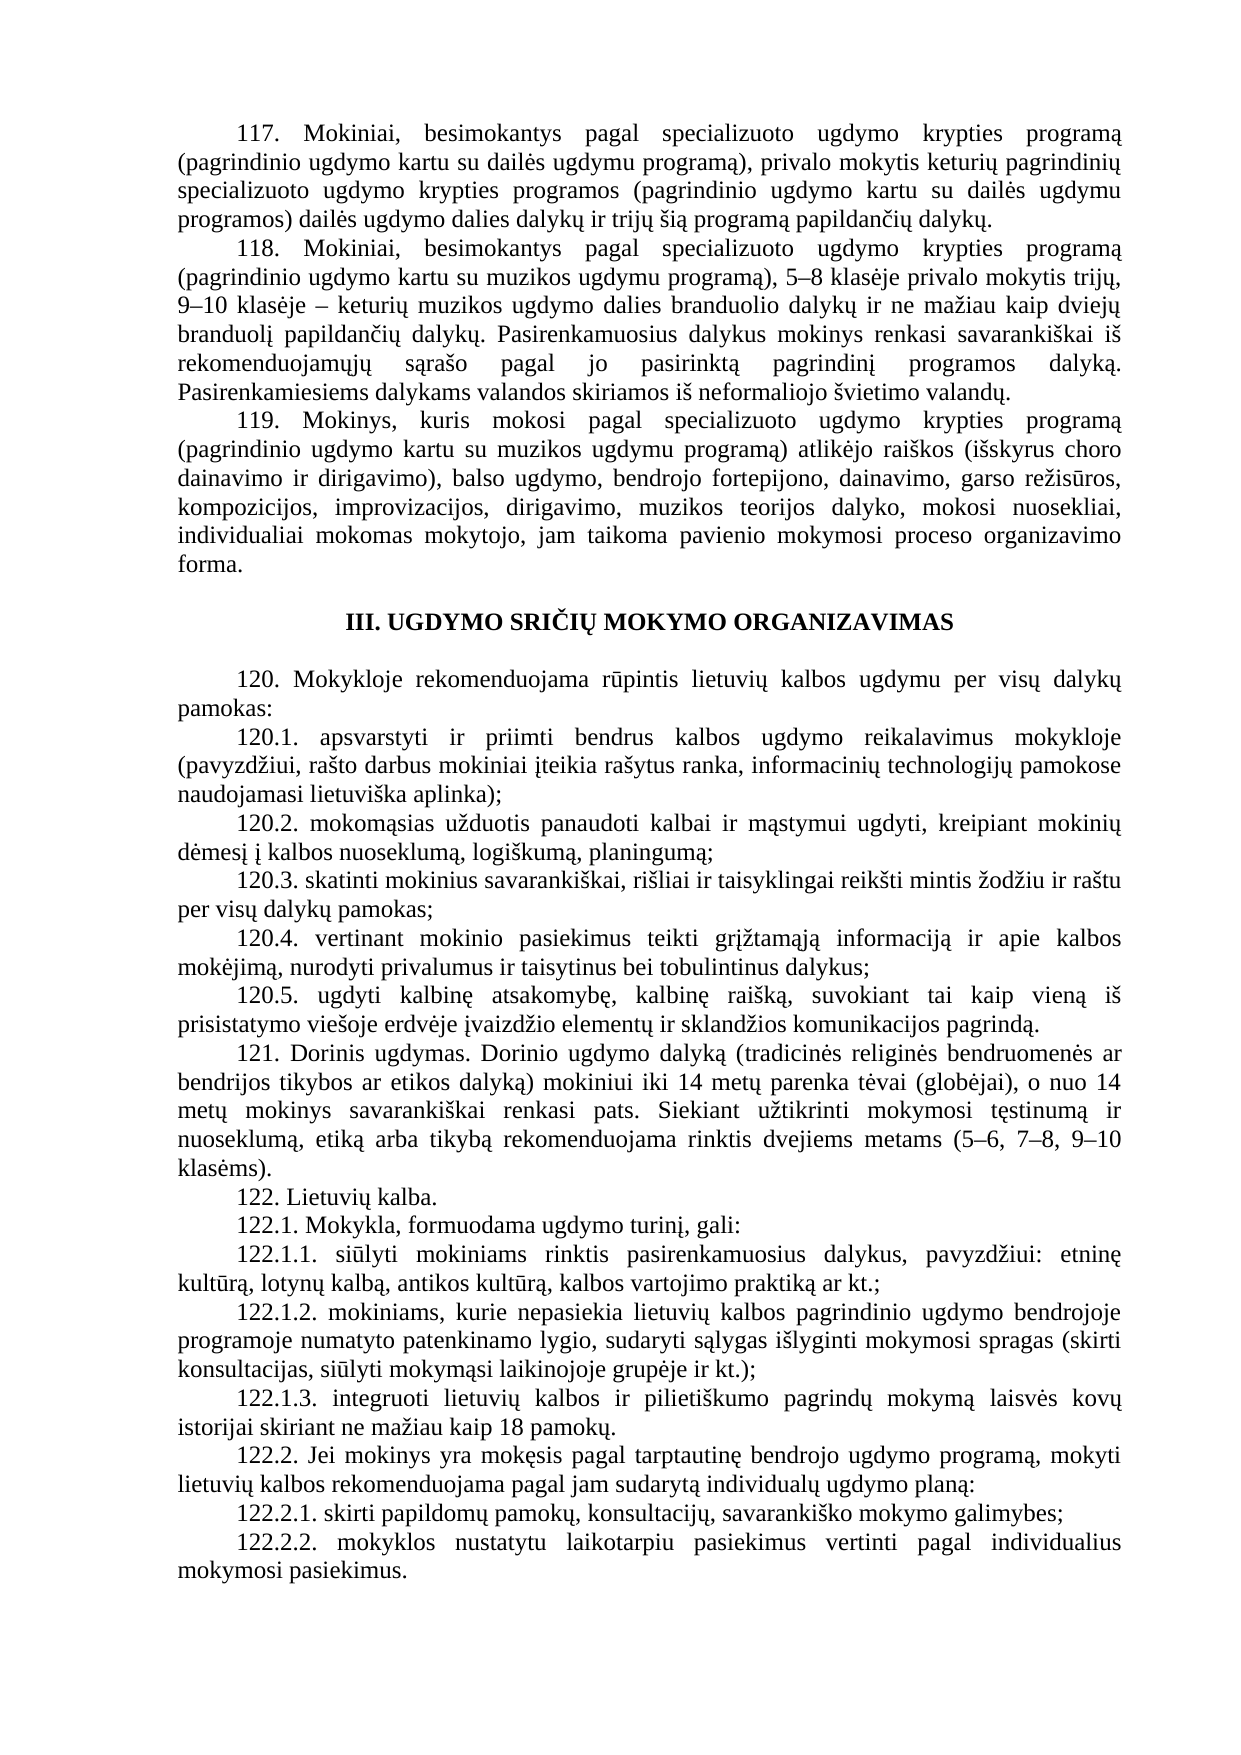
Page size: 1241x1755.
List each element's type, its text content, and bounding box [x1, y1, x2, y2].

text 121. Dorinis ugdymas. Dorinio ugdymo dalyką (tradicinės religinės bendruomenės ar bendrijos tikybos ar etikos dalyką) mokiniui iki 14 metų parenka tėvai (globėjai), o nuo 14 metų mokinys savarankiškai renkasi pats. Siekiant užtikrinti mokymosi tęstinumą ir nuoseklumą, etiką arba tikybą rekomenduojama rinktis dvejiems metams (5–6, 7–8, 9–10 klasėms). [177, 1038, 1122, 1182]
text 120.1. apsvarstyti ir priimti bendrus kalbos ugdymo reikalavimus mokykloje (pavyzdžiui, rašto darbus mokiniai įteikia rašytus ranka, informacinių technologijų pamokose naudojamasi lietuviška aplinka); [177, 722, 1122, 808]
text 120.5. ugdyti kalbinę atsakomybę, kalbinę raišką, suvokiant tai kaip vieną iš prisistatymo viešoje erdvėje įvaizdžio elementų ir sklandžios komunikacijos pagrindą. [177, 981, 1122, 1038]
text 122.1.2. mokiniams, kurie nepasiekia lietuvių kalbos pagrindinio ugdymo bendrojoje programoje numatyto patenkinamo lygio, sudaryti sąlygas išlyginti mokymosi spragas (skirti konsultacijas, siūlyti mokymąsi laikinojoje grupėje ir kt.); [177, 1297, 1122, 1383]
text 120. Mokykloje rekomenduojama rūpintis lietuvių kalbos ugdymu per visų dalykų pamokas: [177, 664, 1122, 722]
text 122. Lietuvių kalba. [177, 1182, 1122, 1211]
text III. UGDYMO SRIČIŲ MOKYMO ORGANIZAVIMAS [177, 607, 1122, 636]
text 120.3. skatinti mokinius savarankiškai, rišliai ir taisyklingai reikšti mintis žodžiu ir raštu per visų dalykų pamokas; [177, 866, 1122, 923]
text 122.1.3. integruoti lietuvių kalbos ir pilietiškumo pagrindų mokymą laisvės kovų istorijai skiriant ne mažiau kaip 18 pamokų. [177, 1383, 1122, 1441]
text 122.2.2. mokyklos nustatytu laikotarpiu pasiekimus vertinti pagal individualius mokymosi pasiekimus. [177, 1527, 1122, 1584]
text 122.1.1. siūlyti mokiniams rinktis pasirenkamuosius dalykus, pavyzdžiui: etninę kultūrą, lotynų kalbą, antikos kultūrą, kalbos vartojimo praktiką ar kt.; [177, 1239, 1122, 1297]
text 118. Mokiniai, besimokantys pagal specializuoto ugdymo krypties programą (pagrindinio ugdymo kartu su muzikos ugdymu programą), 5–8 klasėje privalo mokytis trijų, 9–10 klasėje – keturių muzikos ugdymo dalies branduolio dalykų ir ne mažiau kaip dviejų branduolį papildančių dalykų. Pasirenkamuosius dalykus mokinys renkasi savarankiškai iš rekomenduojamųjų sąrašo pagal jo pasirinktą pagrindinį programos dalyką. Pasirenkamiesiems dalykams valandos skiriamos iš neformaliojo švietimo valandų. [177, 233, 1122, 406]
text 122.1. Mokykla, formuodama ugdymo turinį, gali: [177, 1211, 1122, 1239]
text 117. Mokiniai, besimokantys pagal specializuoto ugdymo krypties programą (pagrindinio ugdymo kartu su dailės ugdymu programą), privalo mokytis keturių pagrindinių specializuoto ugdymo krypties programos (pagrindinio ugdymo kartu su dailės ugdymu programos) dailės ugdymo dalies dalykų ir trijų šią programą papildančių dalykų. [177, 118, 1122, 233]
text 120.4. vertinant mokinio pasiekimus teikti grįžtamąją informaciją ir apie kalbos mokėjimą, nurodyti privalumus ir taisytinus bei tobulintinus dalykus; [177, 923, 1122, 981]
text 122.2. Jei mokinys yra mokęsis pagal tarptautinę bendrojo ugdymo programą, mokyti lietuvių kalbos rekomenduojama pagal jam sudarytą individualų ugdymo planą: [177, 1441, 1122, 1498]
text 120.2. mokomąsias užduotis panaudoti kalbai ir mąstymui ugdyti, kreipiant mokinių dėmesį į kalbos nuoseklumą, logiškumą, planingumą; [177, 808, 1122, 866]
text 122.2.1. skirti papildomų pamokų, konsultacijų, savarankiško mokymo galimybes; [177, 1498, 1122, 1527]
text 119. Mokinys, kuris mokosi pagal specializuoto ugdymo krypties programą (pagrindinio ugdymo kartu su muzikos ugdymu programą) atlikėjo raiškos (išskyrus choro dainavimo ir dirigavimo), balso ugdymo, bendrojo fortepijono, dainavimo, garso režisūros, kompozicijos, improvizacijos, dirigavimo, muzikos teorijos dalyko, mokosi nuosekliai, individualiai mokomas mokytojo, jam taikoma pavienio mokymosi proceso organizavimo forma. [177, 406, 1122, 578]
